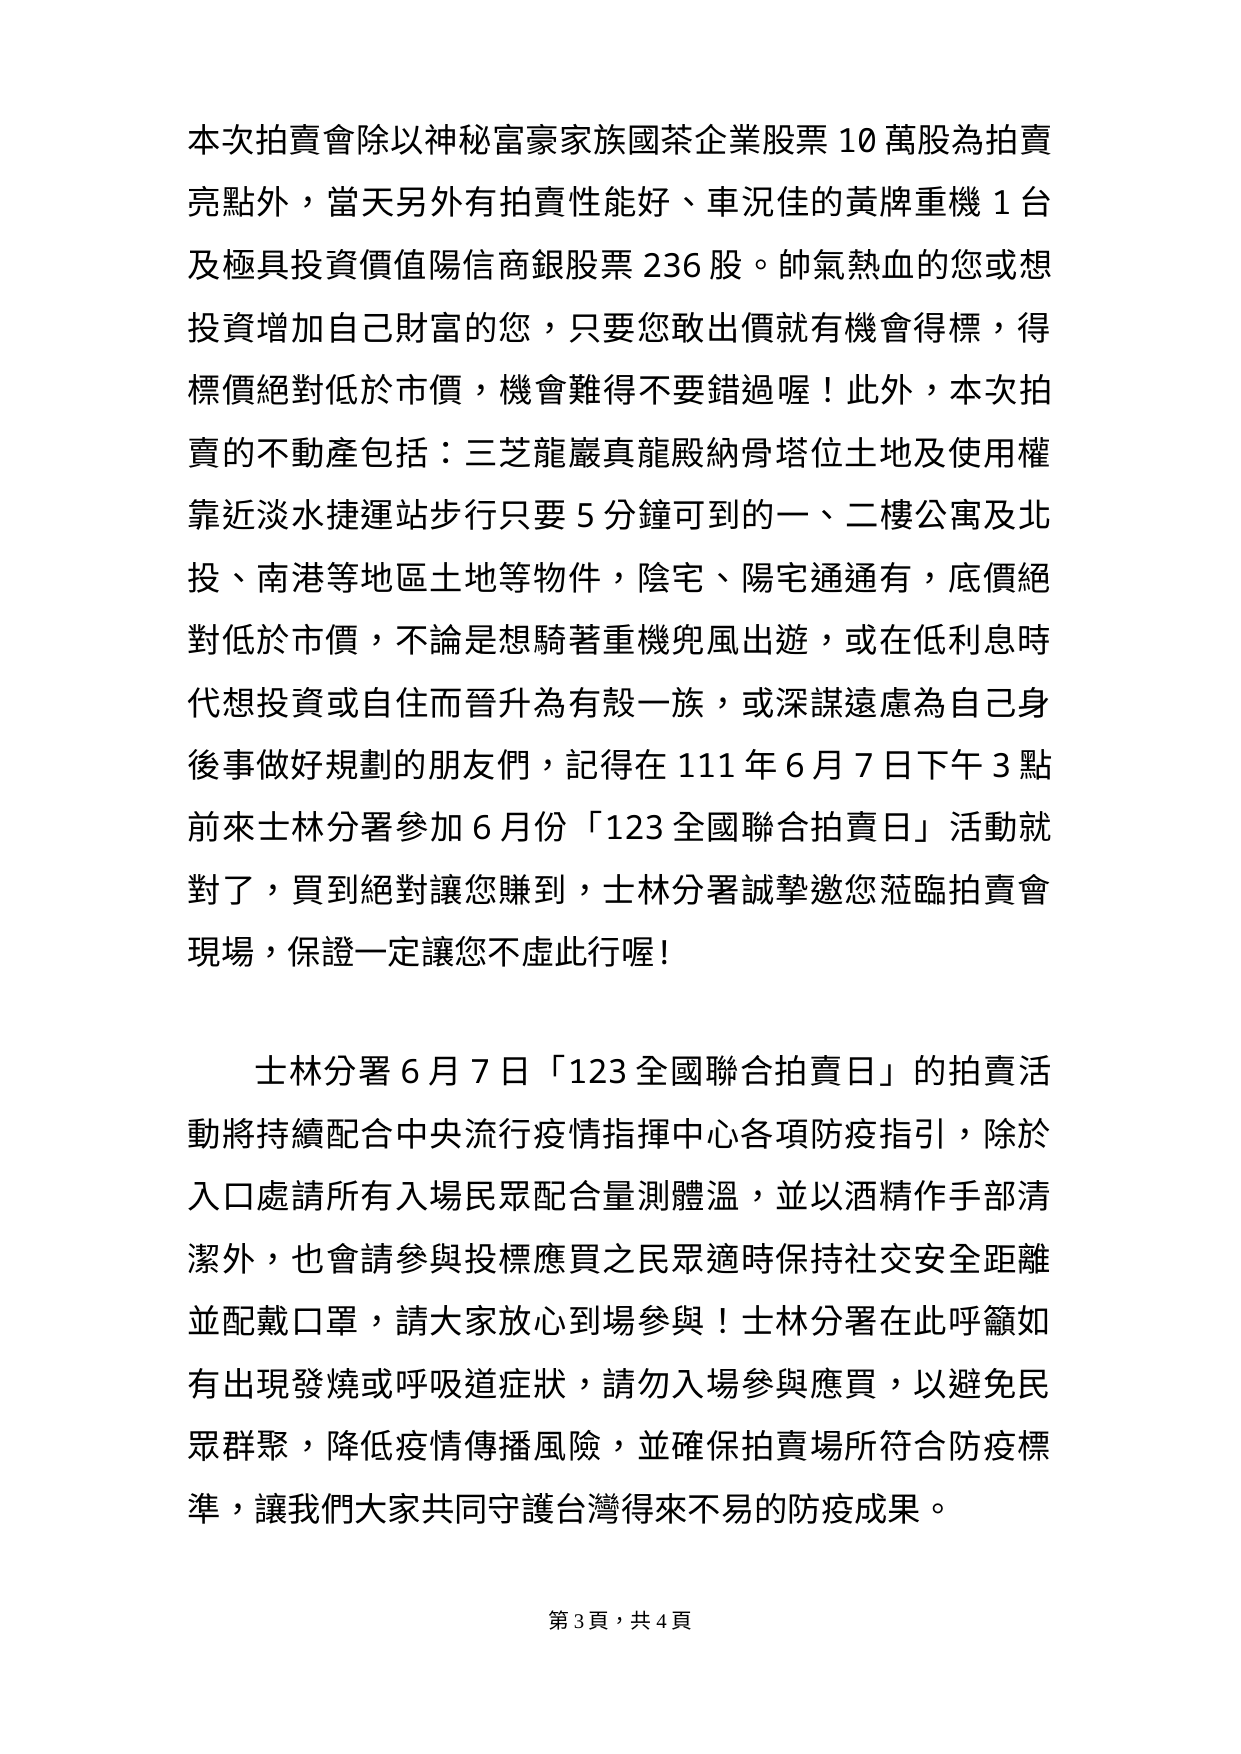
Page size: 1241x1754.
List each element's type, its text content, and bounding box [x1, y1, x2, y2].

text 士林分署為落實國家公權力、維護社會公平正義，本次拍賣會除以神秘富豪家族國茶企業股票10萬股為拍賣亮點外，當天另外有拍賣性能好、車況佳的黃牌重機1台及極具投資價值陽信商銀股票236股。帥氣熱血的您或想投資增加自己財富的您，只要您敢出價就有機會得標，得標價絕對低於市價，機會難得不要錯過喔！此外，本次拍賣的不動產包括：三芝龍巖真龍殿納骨塔位土地及使用權、靠近淡水捷運站步行只要5分鐘可到的一、二樓公寓及北投、南港等地區土地等物件，陰宅、陽宅通通有，底價絕對低於市價，不論是想騎著重機兜風出遊，或在低利息時代想投資或自住而晉升為有殼一族，或深謀遠慮為自己身後事做好規劃的朋友們，記得在111年6月7日下午3點前來士林分署參加6月份「123全國聯合拍賣日」活動就對了，買到絕對讓您賺到，士林分署誠摯邀您蒞臨拍賣會現場，保證一定讓您不虛此行喔! [187, 96, 1053, 971]
text 士林分署6月7日「123全國聯合拍賣日」的拍賣活動將持續配合中央流行疫情指揮中心各項防疫指引，除於入口處請所有入場民眾配合量測體溫，並以酒精作手部清潔外，也會請參與投標應買之民眾適時保持社交安全距離並配戴口罩，請大家放心到場參與！士林分署在此呼籲如有出現發燒或呼吸道症狀，請勿入場參與應買，以避免民眾群聚，降低疫情傳播風險，並確保拍賣場所符合防疫標準，讓我們大家共同守護台灣得來不易的防疫成果。 [187, 1027, 1053, 1527]
